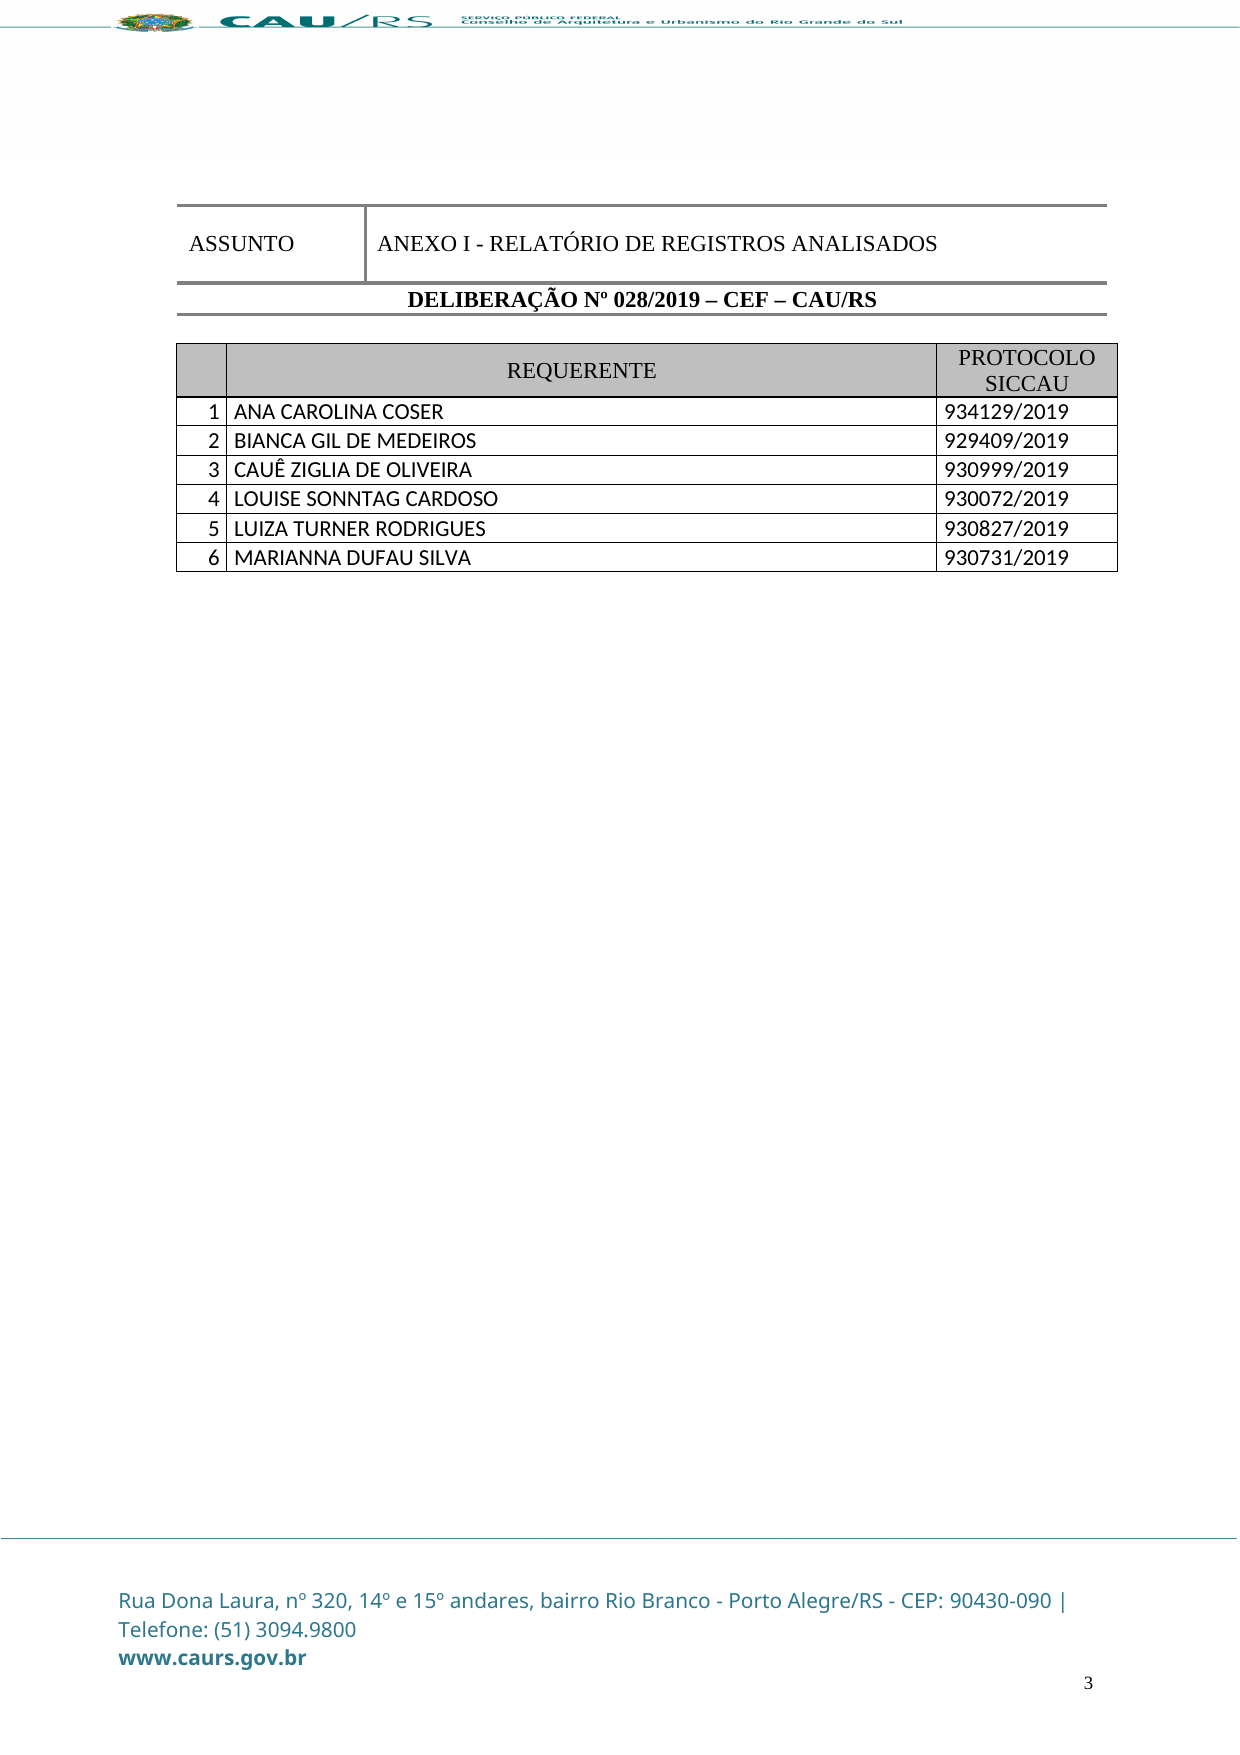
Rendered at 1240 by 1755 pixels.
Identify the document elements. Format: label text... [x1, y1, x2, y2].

table_cell 4 [177, 485, 226, 513]
table_header PROTOCOLO SICCAU [937, 344, 1117, 396]
table_cell 930072/2019 [937, 485, 1117, 513]
table_cell 3 [177, 456, 226, 483]
table_header ASSUNTO [177, 207, 364, 281]
table_cell 930999/2019 [937, 456, 1117, 483]
table_cell 6 [177, 543, 226, 571]
table_cell 934129/2019 [937, 398, 1117, 425]
table_cell LOUISE SONNTAG CARDOSO [227, 485, 936, 513]
table_cell ANA CAROLINA COSER [227, 398, 936, 425]
table_cell 1 [177, 398, 226, 425]
table_cell CAUÊ ZIGLIA DE OLIVEIRA [227, 456, 936, 483]
table_cell 930827/2019 [937, 514, 1117, 542]
table_header REQUERENTE [227, 344, 936, 396]
table_header [177, 344, 226, 396]
table_cell 2 [177, 426, 226, 454]
table_cell 5 [177, 514, 226, 542]
table_cell LUIZA TURNER RODRIGUES [227, 514, 936, 542]
table_cell DELIBERAÇÃO Nº 028/2019 – CEF – CAU/RS [177, 285, 1107, 313]
table_cell BIANCA GIL DE MEDEIROS [227, 426, 936, 454]
table_cell 929409/2019 [937, 426, 1117, 454]
table_cell 930731/2019 [937, 543, 1117, 571]
table_cell MARIANNA DUFAU SILVA [227, 543, 936, 571]
table_header ANEXO I - RELATÓRIO DE REGISTROS ANALISADOS [367, 207, 1107, 281]
